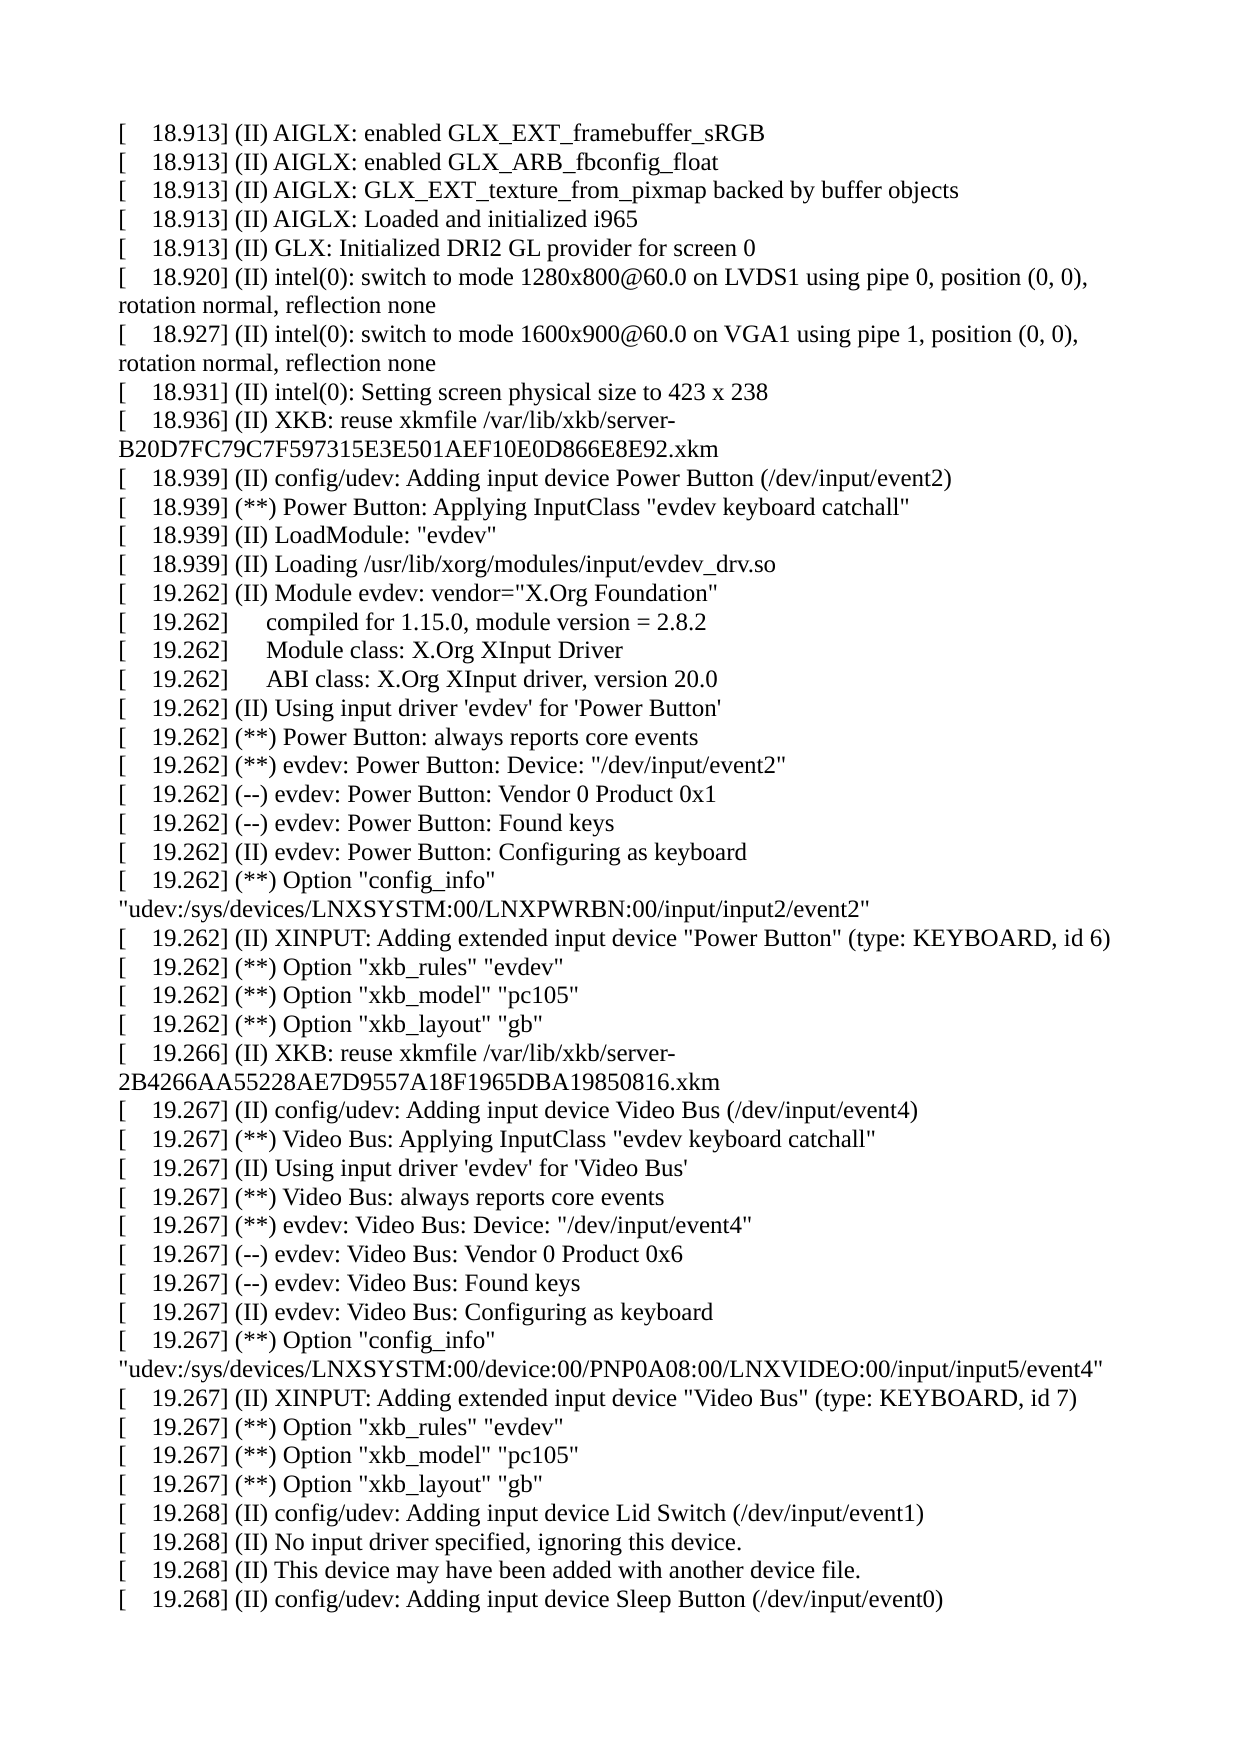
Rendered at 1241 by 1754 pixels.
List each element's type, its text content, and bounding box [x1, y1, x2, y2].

text [ 19.262] (II) Module evdev: vendor="X.Org Foundation" [118, 578, 1122, 607]
text [ 19.262] Module class: X.Org XInput Driver [118, 636, 1122, 664]
text [ 19.267] (--) evdev: Video Bus: Vendor 0 Product 0x6 [118, 1239, 1122, 1268]
text [ 19.262] (--) evdev: Power Button: Found keys [118, 808, 1122, 837]
text [ 19.267] (**) evdev: Video Bus: Device: "/dev/input/event4" [118, 1211, 1122, 1239]
text [ 18.920] (II) intel(0): switch to mode 1280x800@60.0 on LVDS1 using pipe 0, position (0, 0), rotation normal, reflection none [118, 262, 1122, 319]
text [ 19.262] (**) Option "xkb_model" "pc105" [118, 981, 1122, 1009]
text [ 19.268] (II) No input driver specified, ignoring this device. [118, 1527, 1122, 1556]
text [ 19.267] (II) XINPUT: Adding extended input device "Video Bus" (type: KEYBOARD, id 7) [118, 1383, 1122, 1412]
text [ 19.267] (**) Video Bus: always reports core events [118, 1182, 1122, 1211]
text [ 19.262] (II) XINPUT: Adding extended input device "Power Button" (type: KEYBOARD, id 6) [118, 923, 1122, 952]
text [ 19.267] (II) config/udev: Adding input device Video Bus (/dev/input/event4) [118, 1096, 1122, 1124]
text [ 19.262] (**) Option "config_info" "udev:/sys/devices/LNXSYSTM:00/LNXPWRBN:00/input/input2/event2" [118, 866, 1122, 923]
text [ 19.267] (--) evdev: Video Bus: Found keys [118, 1268, 1122, 1297]
text [ 18.913] (II) AIGLX: enabled GLX_EXT_framebuffer_sRGB [118, 118, 1122, 147]
text [ 18.939] (**) Power Button: Applying InputClass "evdev keyboard catchall" [118, 492, 1122, 521]
text [ 19.262] (II) evdev: Power Button: Configuring as keyboard [118, 837, 1122, 866]
text [ 19.267] (**) Video Bus: Applying InputClass "evdev keyboard catchall" [118, 1124, 1122, 1153]
text [ 18.939] (II) LoadModule: "evdev" [118, 521, 1122, 549]
text [ 19.262] (**) Option "xkb_rules" "evdev" [118, 952, 1122, 981]
text [ 19.262] ABI class: X.Org XInput driver, version 20.0 [118, 664, 1122, 693]
text [ 19.262] (**) Option "xkb_layout" "gb" [118, 1009, 1122, 1038]
text [ 19.268] (II) config/udev: Adding input device Lid Switch (/dev/input/event1) [118, 1498, 1122, 1527]
text [ 18.931] (II) intel(0): Setting screen physical size to 423 x 238 [118, 377, 1122, 406]
text [ 19.268] (II) This device may have been added with another device file. [118, 1556, 1122, 1584]
text [ 19.262] (**) evdev: Power Button: Device: "/dev/input/event2" [118, 751, 1122, 779]
text [ 18.913] (II) AIGLX: Loaded and initialized i965 [118, 204, 1122, 233]
text [ 18.936] (II) XKB: reuse xkmfile /var/lib/xkb/server-B20D7FC79C7F597315E3E501AEF10E0D866E8E92.xkm [118, 406, 1122, 463]
text [ 18.913] (II) AIGLX: enabled GLX_ARB_fbconfig_float [118, 147, 1122, 176]
text [ 18.913] (II) GLX: Initialized DRI2 GL provider for screen 0 [118, 233, 1122, 262]
text [ 19.266] (II) XKB: reuse xkmfile /var/lib/xkb/server-2B4266AA55228AE7D9557A18F1965DBA19850816.xkm [118, 1038, 1122, 1096]
text [ 19.267] (II) evdev: Video Bus: Configuring as keyboard [118, 1297, 1122, 1326]
text [ 19.262] (II) Using input driver 'evdev' for 'Power Button' [118, 693, 1122, 722]
text [ 19.262] compiled for 1.15.0, module version = 2.8.2 [118, 607, 1122, 636]
text [ 19.262] (**) Power Button: always reports core events [118, 722, 1122, 751]
text [ 19.267] (**) Option "config_info" "udev:/sys/devices/LNXSYSTM:00/device:00/PNP0A08:00/LNXVIDEO:00/input/input5/event4" [118, 1326, 1122, 1383]
text [ 19.267] (**) Option "xkb_model" "pc105" [118, 1441, 1122, 1469]
text [ 19.267] (II) Using input driver 'evdev' for 'Video Bus' [118, 1153, 1122, 1182]
text [ 18.939] (II) Loading /usr/lib/xorg/modules/input/evdev_drv.so [118, 549, 1122, 578]
text [ 19.268] (II) config/udev: Adding input device Sleep Button (/dev/input/event0) [118, 1584, 1122, 1613]
text [ 19.267] (**) Option "xkb_rules" "evdev" [118, 1412, 1122, 1441]
text [ 18.939] (II) config/udev: Adding input device Power Button (/dev/input/event2) [118, 463, 1122, 492]
text [ 19.262] (--) evdev: Power Button: Vendor 0 Product 0x1 [118, 779, 1122, 808]
text [ 18.927] (II) intel(0): switch to mode 1600x900@60.0 on VGA1 using pipe 1, position (0, 0), rotation normal, reflection none [118, 319, 1122, 377]
text [ 19.267] (**) Option "xkb_layout" "gb" [118, 1469, 1122, 1498]
text [ 18.913] (II) AIGLX: GLX_EXT_texture_from_pixmap backed by buffer objects [118, 176, 1122, 204]
